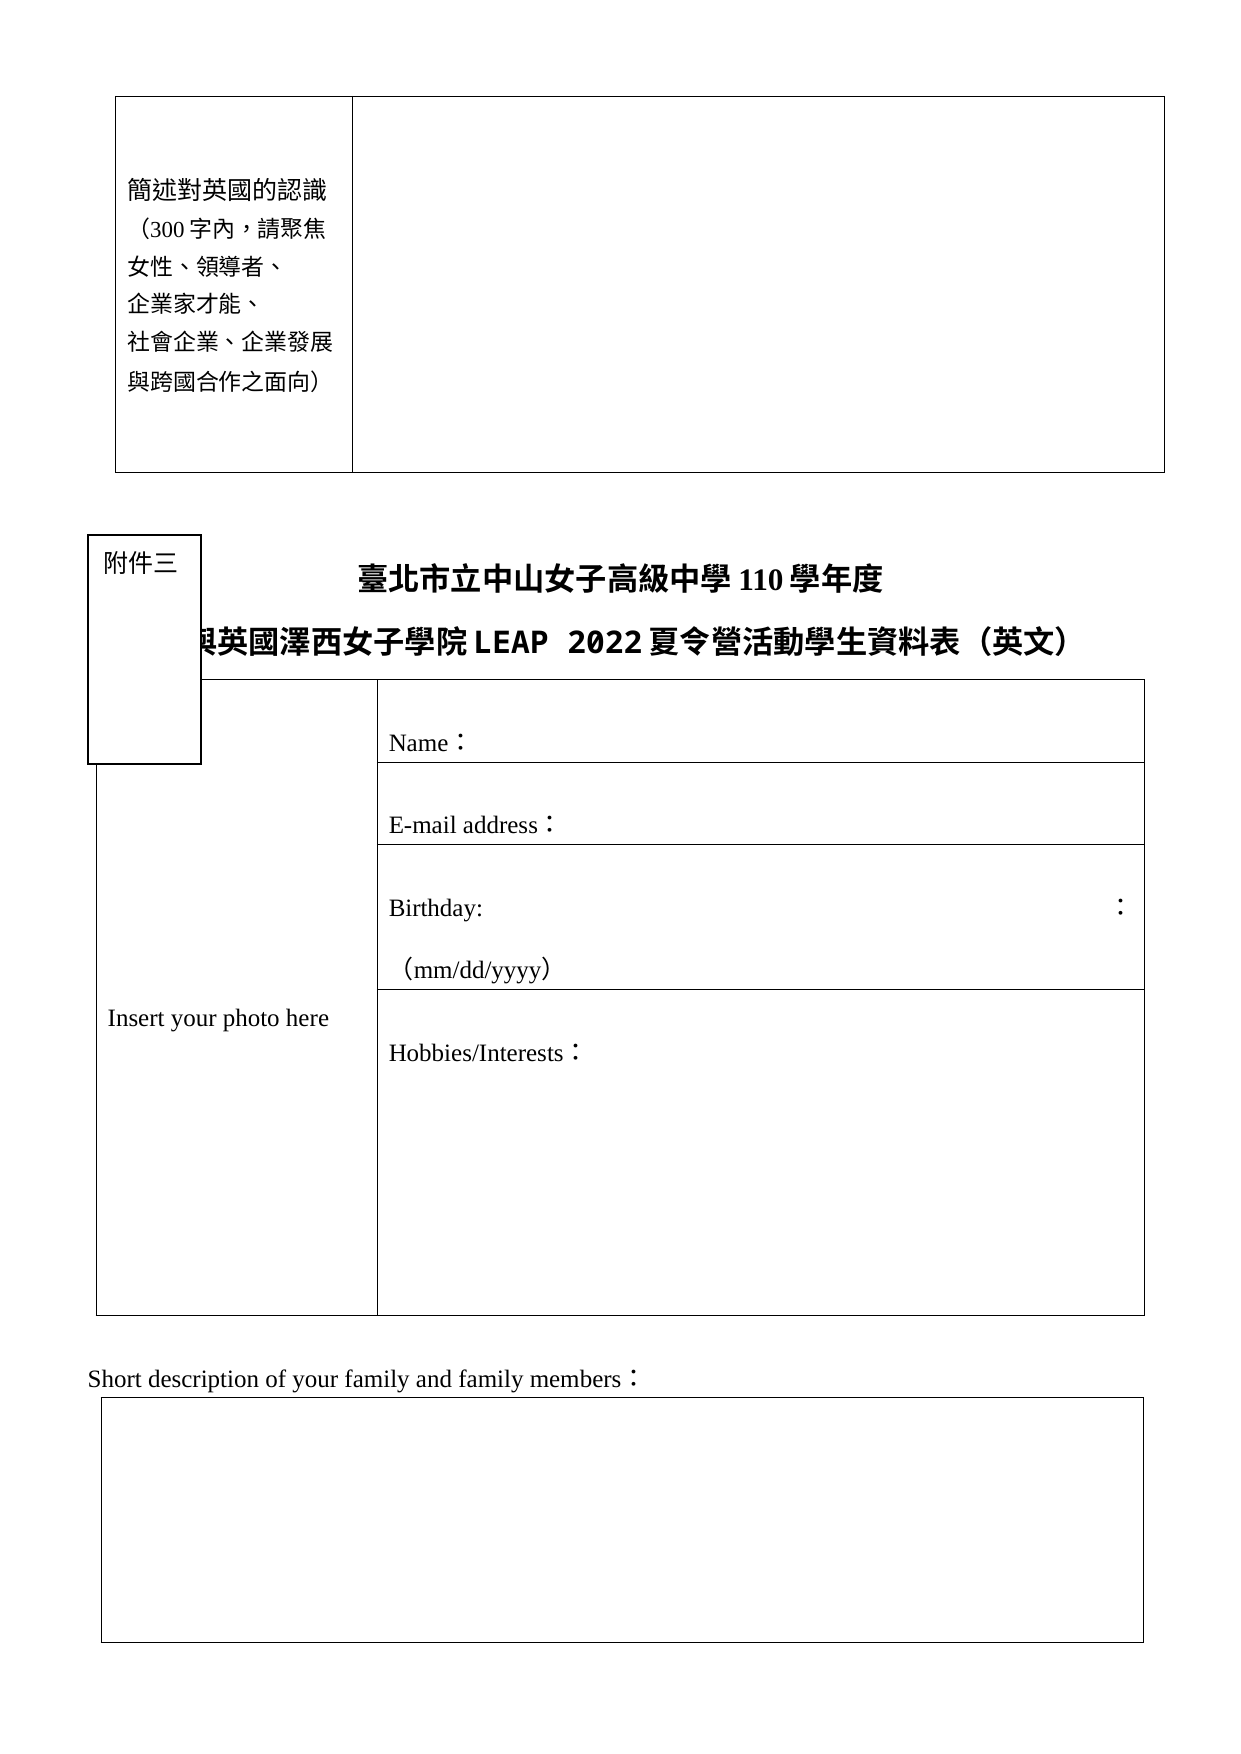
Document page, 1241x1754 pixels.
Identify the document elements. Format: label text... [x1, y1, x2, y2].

table_cell [353, 97, 1164, 472]
table_header Insert your photo here [97, 680, 377, 1315]
table_cell Birthday:： （mm/dd/yyyy） [378, 845, 1144, 989]
text 參與英國澤西女子學院LEAP 2022夏令營活動學生資料表（英文） [202, 598, 1165, 660]
text 附件三 [103, 543, 185, 579]
text Short description of your family and family members： [75, 1334, 1165, 1397]
table_header Name： [378, 680, 1144, 762]
table_cell Hobbies/Interests： [378, 990, 1144, 1315]
text 臺北市立中山女子高級中學110學年度 [202, 535, 1165, 598]
text 參與英國澤西女子學院LEAP 2022夏令營活動學生資料表（英文） [75, 598, 87, 660]
table_header [102, 1398, 1143, 1642]
text 臺北市立中山女子高級中學110學年度 [75, 535, 87, 598]
table_cell E-mail address： [378, 763, 1144, 844]
text 臺北市立中山女子高級中學110學年度 [89, 536, 200, 763]
table_cell 簡述對英國的認識 （300字內，請聚焦 女性、領導者、 企業家才能、 社會企業、企業發展 與跨國合作之面向） [116, 97, 352, 472]
